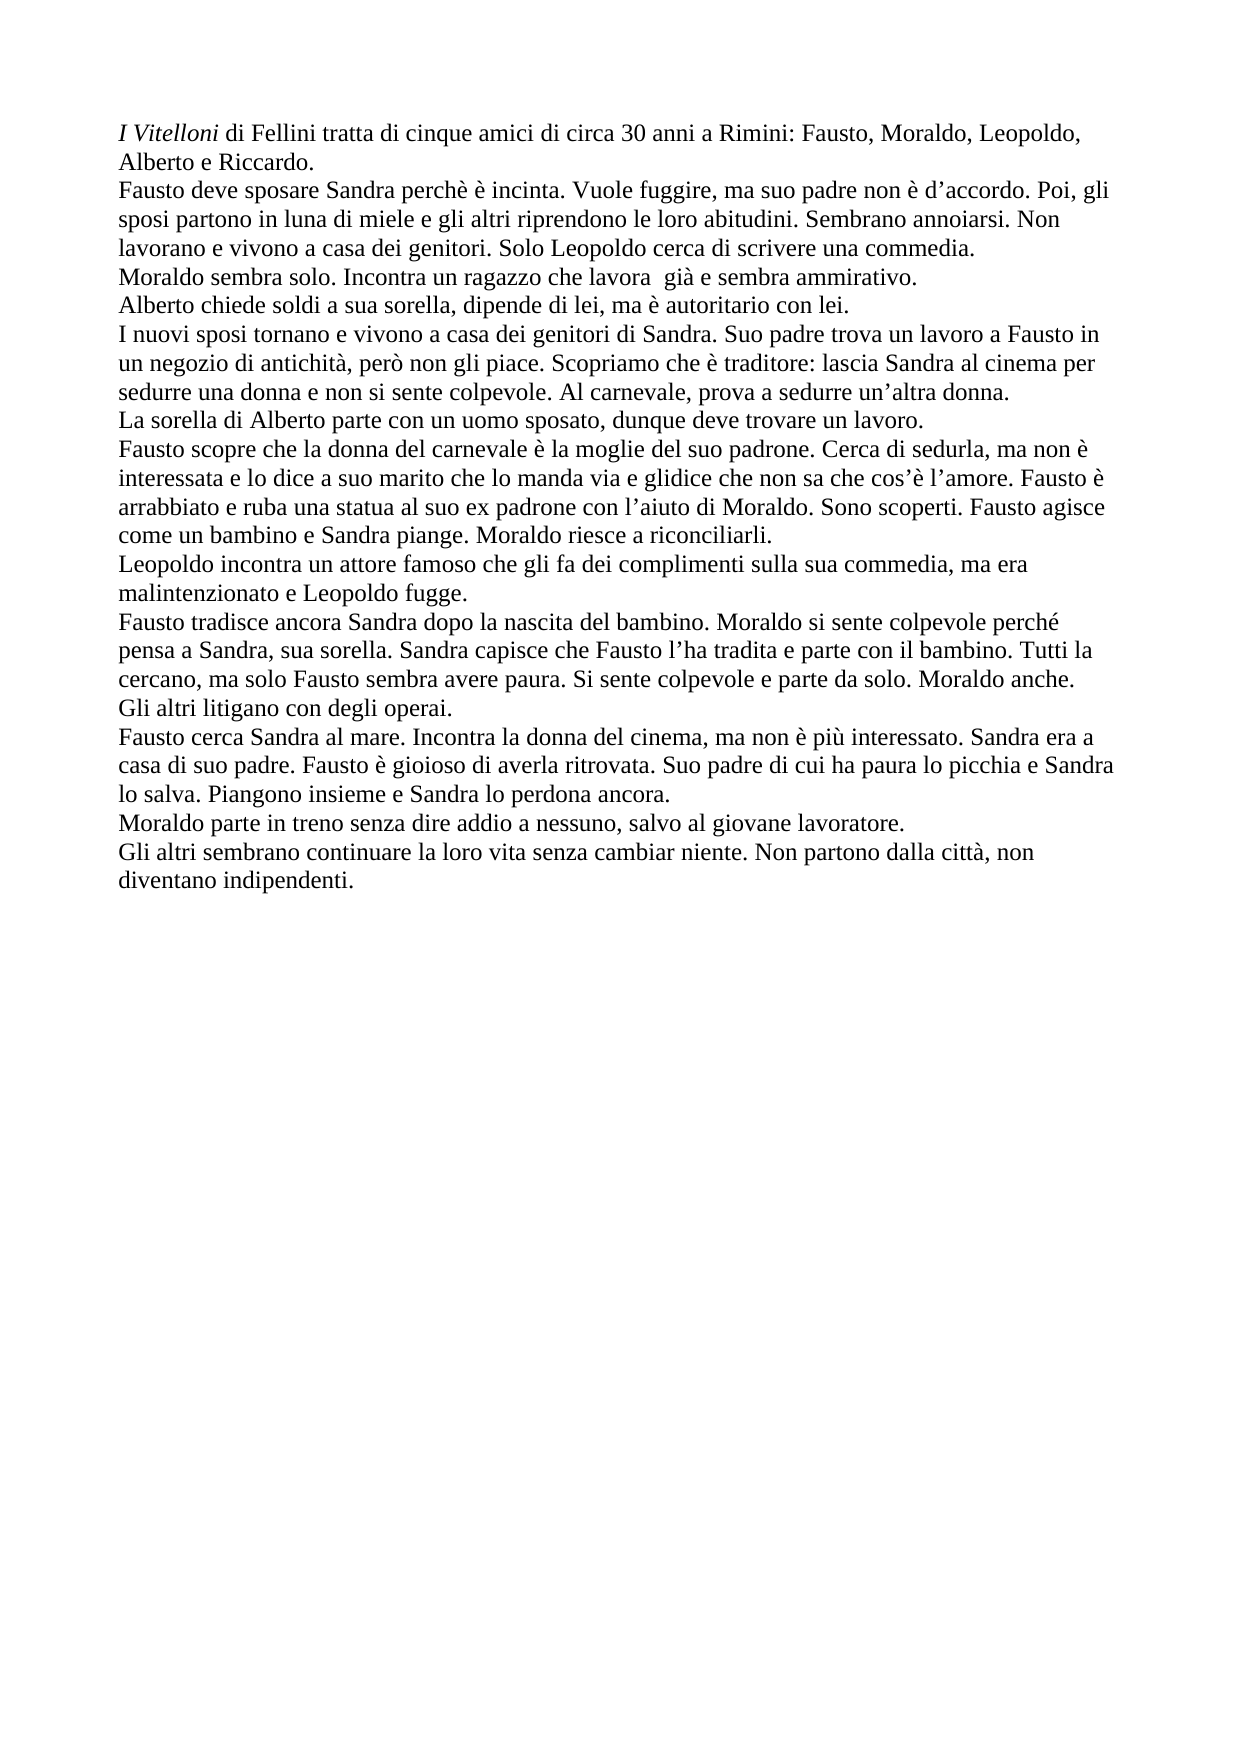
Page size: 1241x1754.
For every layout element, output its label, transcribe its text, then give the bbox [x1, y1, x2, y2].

text Moraldo sembra solo. Incontra un ragazzo che lavora già e sembra ammirativo. [118, 262, 1122, 291]
text I nuovi sposi tornano e vivono a casa dei genitori di Sandra. Suo padre trova un lavoro a Fausto in un negozio di antichità, però non gli piace. Scopriamo che è traditore: lascia Sandra al cinema per sedurre una donna e non si sente colpevole. Al carnevale, prova a sedurre un’altra donna. [118, 319, 1122, 406]
text Gli altri sembrano continuare la loro vita senza cambiar niente. Non partono dalla città, non diventano indipendenti. [118, 837, 1122, 894]
text Fausto tradisce ancora Sandra dopo la nascita del bambino. Moraldo si sente colpevole perché pensa a Sandra, sua sorella. Sandra capisce che Fausto l’ha tradita e parte con il bambino. Tutti la cercano, ma solo Fausto sembra avere paura. Si sente colpevole e parte da solo. Moraldo anche. [118, 607, 1122, 693]
text Leopoldo incontra un attore famoso che gli fa dei complimenti sulla sua commedia, ma era malintenzionato e Leopoldo fugge. [118, 549, 1122, 607]
text La sorella di Alberto parte con un uomo sposato, dunque deve trovare un lavoro. [118, 406, 1122, 434]
text Fausto cerca Sandra al mare. Incontra la donna del cinema, ma non è più interessato. Sandra era a casa di suo padre. Fausto è gioioso di averla ritrovata. Suo padre di cui ha paura lo picchia e Sandra lo salva. Piangono insieme e Sandra lo perdona ancora. [118, 722, 1122, 808]
text Alberto chiede soldi a sua sorella, dipende di lei, ma è autoritario con lei. [118, 291, 1122, 319]
text Gli altri litigano con degli operai. [118, 693, 1122, 722]
text I Vitelloni di Fellini tratta di cinque amici di circa 30 anni a Rimini: Fausto, Moraldo, Leopoldo, Alberto e Riccardo. [118, 118, 1122, 176]
text Fausto scopre che la donna del carnevale è la moglie del suo padrone. Cerca di sedurla, ma non è interessata e lo dice a suo marito che lo manda via e glidice che non sa che cos’è l’amore. Fausto è arrabbiato e ruba una statua al suo ex padrone con l’aiuto di Moraldo. Sono scoperti. Fausto agisce come un bambino e Sandra piange. Moraldo riesce a riconciliarli. [118, 434, 1122, 549]
text Moraldo parte in treno senza dire addio a nessuno, salvo al giovane lavoratore. [118, 808, 1122, 837]
text Fausto deve sposare Sandra perchè è incinta. Vuole fuggire, ma suo padre non è d’accordo. Poi, gli sposi partono in luna di miele e gli altri riprendono le loro abitudini. Sembrano annoiarsi. Non lavorano e vivono a casa dei genitori. Solo Leopoldo cerca di scrivere una commedia. [118, 176, 1122, 262]
